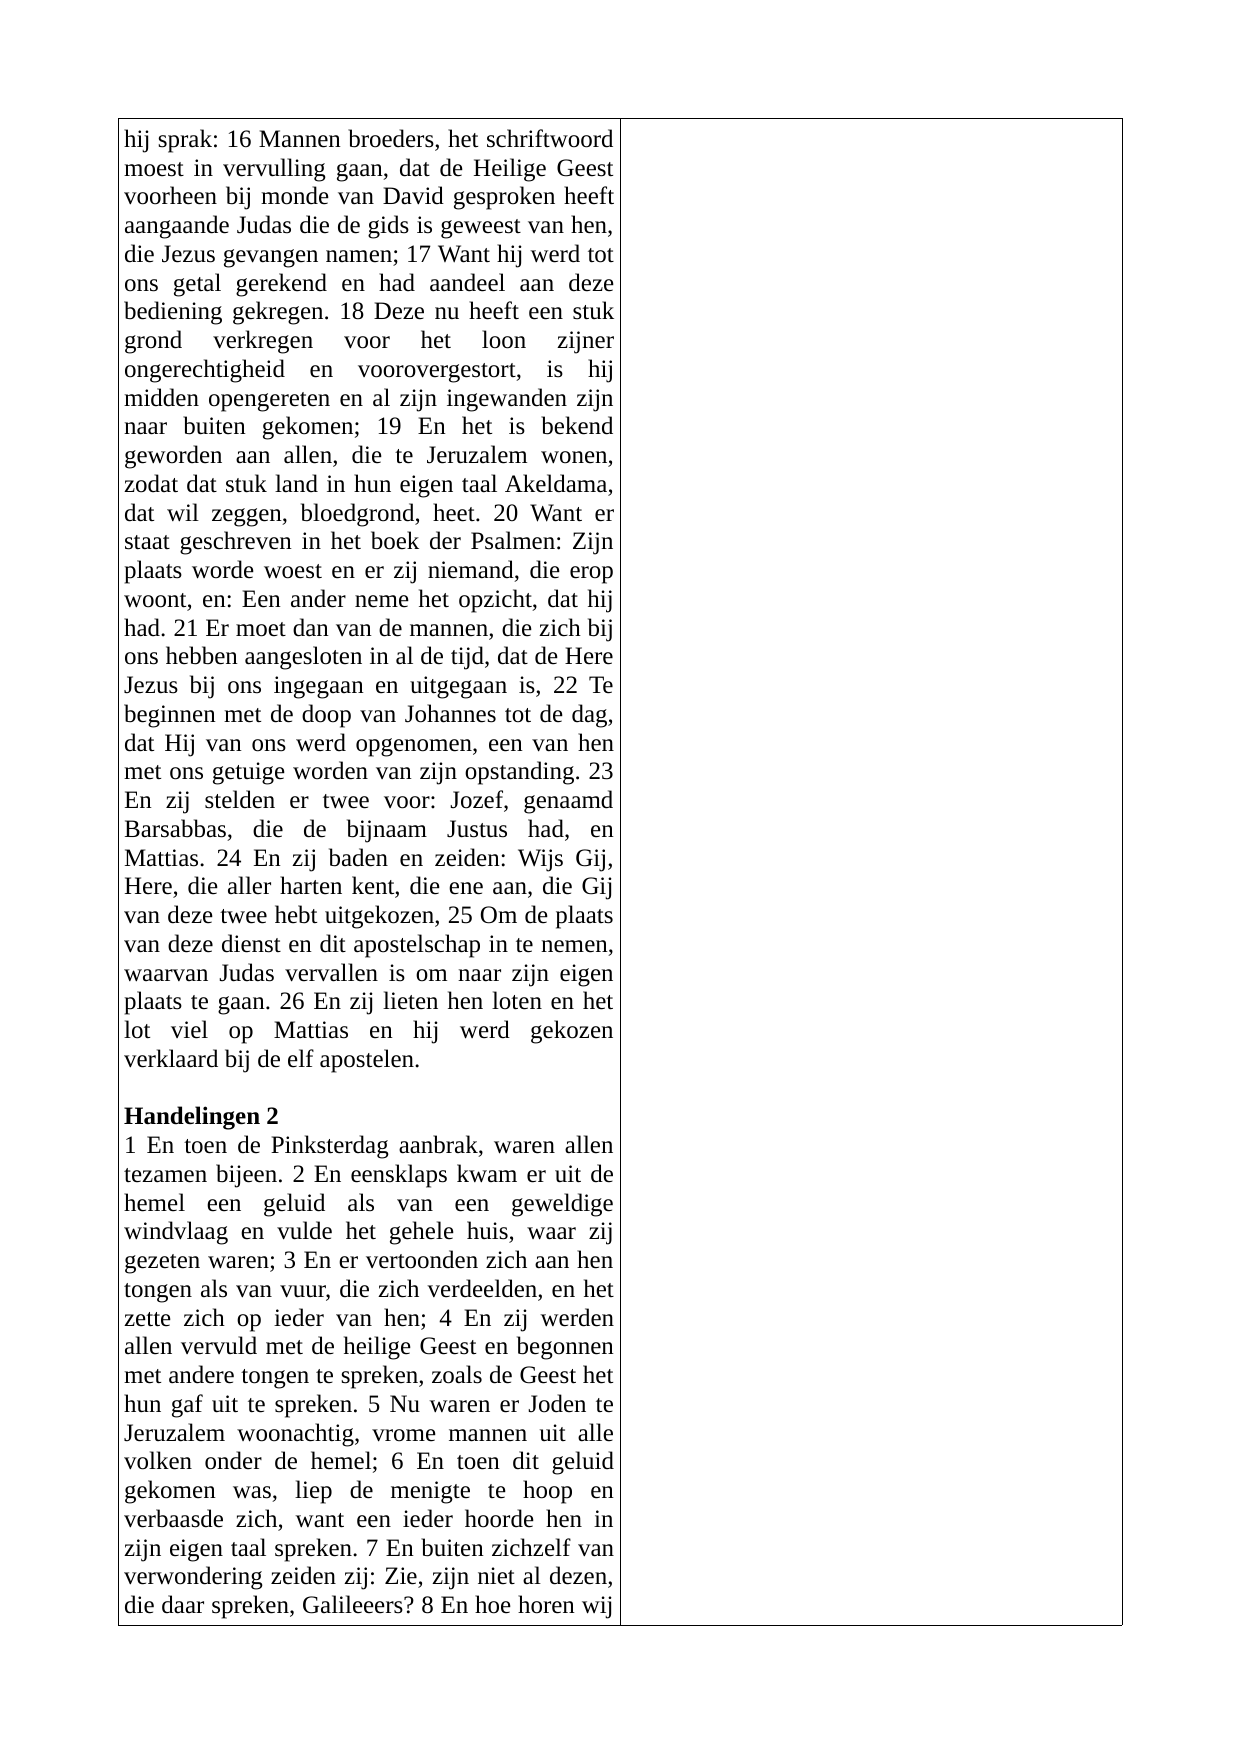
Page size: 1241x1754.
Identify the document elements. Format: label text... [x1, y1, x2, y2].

table_header hij sprak: 16 Mannen broeders, het schriftwoord moest in vervulling gaan, dat de Heilige Geest voorheen bij monde van David gesproken heeft aangaande Judas die de gids is geweest van hen, die Jezus gevangen namen; 17 Want hij werd tot ons getal gerekend en had aandeel aan deze bediening gekregen. 18 Deze nu heeft een stuk grond verkregen voor het loon zijner ongerechtigheid en voorovergestort, is hij midden opengereten en al zijn ingewanden zijn naar buiten gekomen; 19 En het is bekend geworden aan allen, die te Jeruzalem wonen, zodat dat stuk land in hun eigen taal Akeldama, dat wil zeggen, bloedgrond, heet. 20 Want er staat geschreven in het boek der Psalmen: Zijn plaats worde woest en er zij niemand, die erop woont, en: Een ander neme het opzicht, dat hij had. 21 Er moet dan van de mannen, die zich bij ons hebben aangesloten in al de tijd, dat de Here Jezus bij ons ingegaan en uitgegaan is, 22 Te beginnen met de doop van Johannes tot de dag, dat Hij van ons werd opgenomen, een van hen met ons getuige worden van zijn opstanding. 23 En zij stelden er twee voor: Jozef, genaamd Barsabbas, die de bijnaam Justus had, en Mattias. 24 En zij baden en zeiden: Wijs Gij, Here, die aller harten kent, die ene aan, die Gij van deze twee hebt uitgekozen, 25 Om de plaats van deze dienst en dit apostelschap in te nemen, waarvan Judas vervallen is om naar zijn eigen plaats te gaan. 26 En zij lieten hen loten en het lot viel op Mattias en hij werd gekozen verklaard bij de elf apostelen. Handelingen 2 1 En toen de Pinksterdag aanbrak, waren allen tezamen bijeen. 2 En eensklaps kwam er uit de hemel een geluid als van een geweldige windvlaag en vulde het gehele huis, waar zij gezeten waren; 3 En er vertoonden zich aan hen tongen als van vuur, die zich verdeelden, en het zette zich op ieder van hen; 4 En zij werden allen vervuld met de heilige Geest en begonnen met andere tongen te spreken, zoals de Geest het hun gaf uit te spreken. 5 Nu waren er Joden te Jeruzalem woonachtig, vrome mannen uit alle volken onder de hemel; 6 En toen dit geluid gekomen was, liep de menigte te hoop en verbaasde zich, want een ieder hoorde hen in zijn eigen taal spreken. 7 En buiten zichzelf van verwondering zeiden zij: Zie, zijn niet al dezen, die daar spreken, Galileeers? 8 En hoe horen wij [119, 119, 620, 1625]
table_header [621, 119, 1122, 1625]
